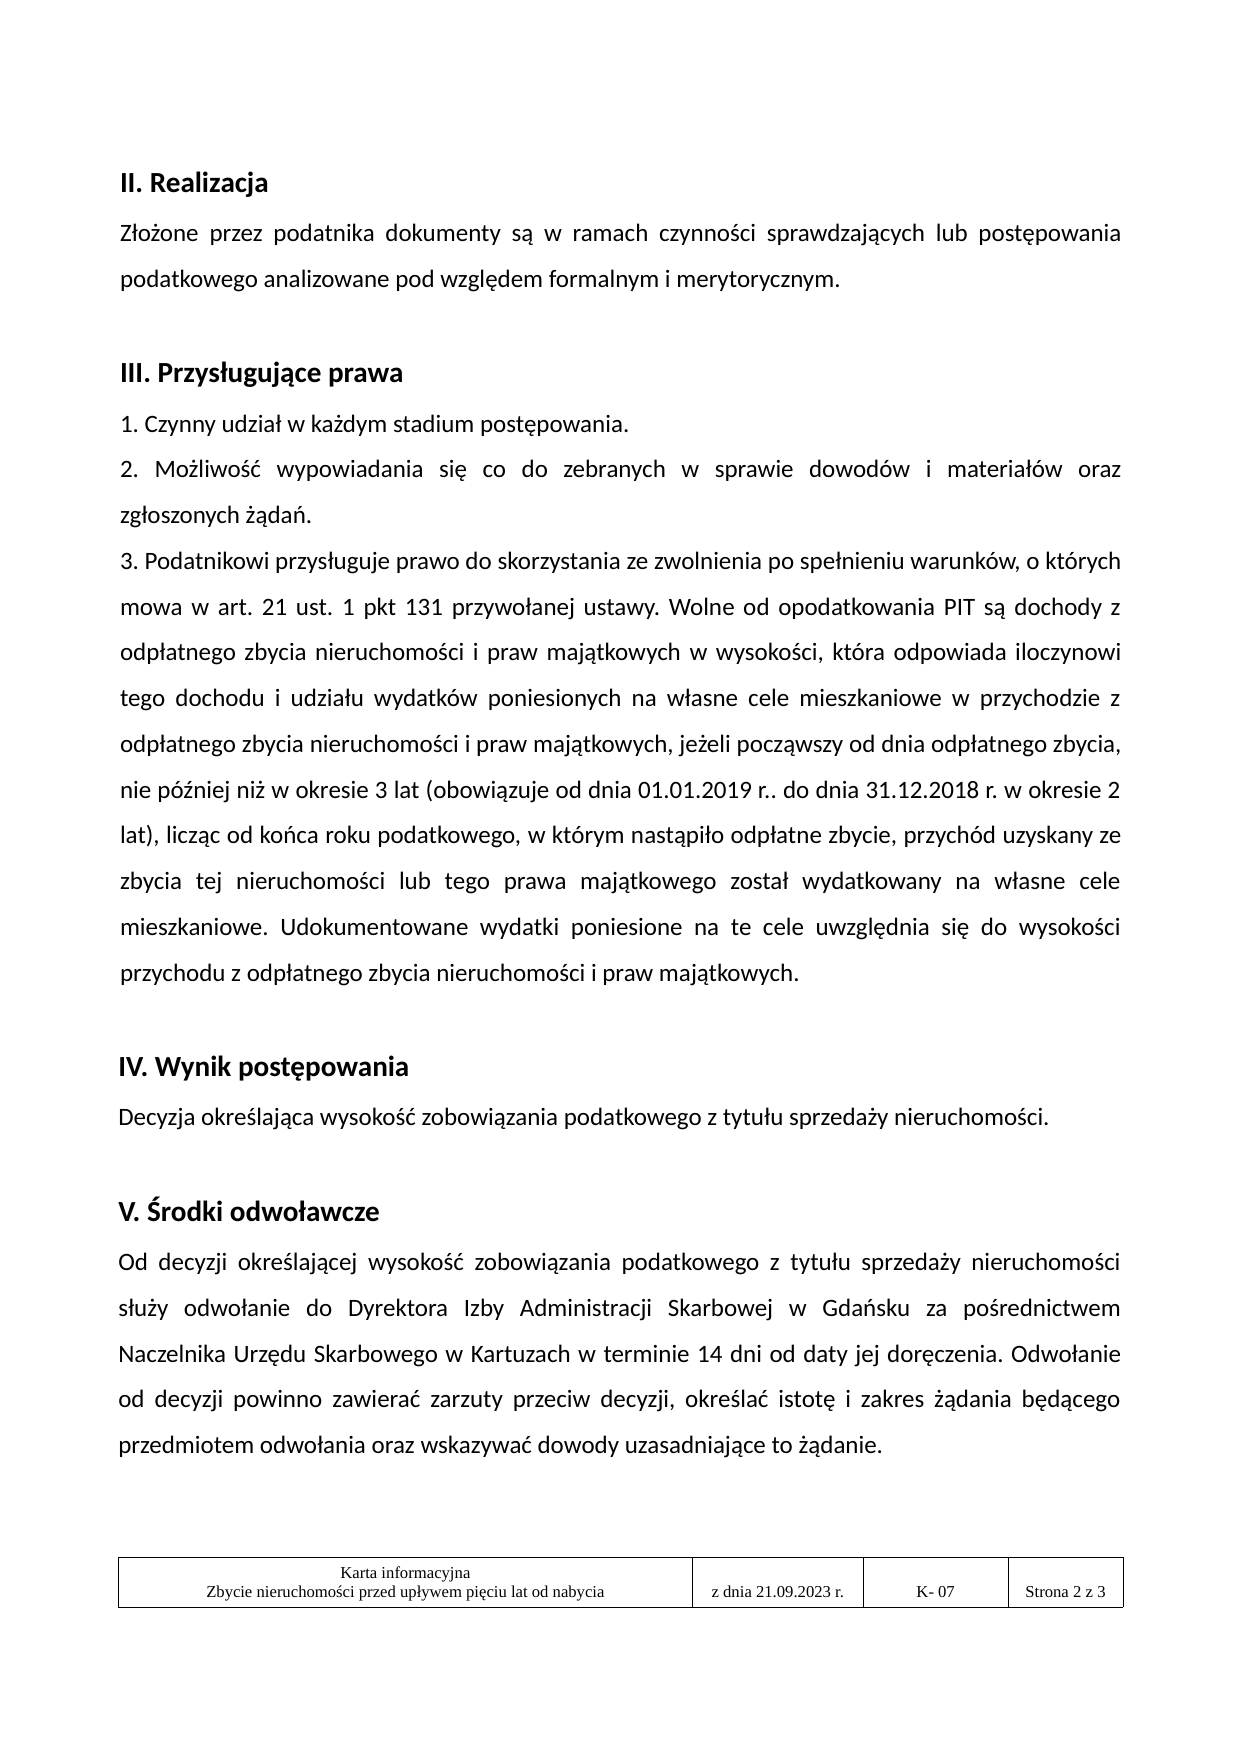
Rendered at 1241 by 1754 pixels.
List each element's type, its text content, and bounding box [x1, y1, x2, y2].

list 2. Możliwość wypowiadania się co do zebranych w sprawie dowodów i materiałów oraz zgłoszonych żądań. [120, 454, 1122, 530]
list V. Środki odwoławcze [118, 1193, 1122, 1229]
list IV. Wynik postępowania [118, 1048, 1122, 1084]
list Złożone przez podatnika dokumenty są w ramach czynności sprawdzających lub postępowania podatkowego analizowane pod względem formalnym i merytorycznym. [120, 217, 1122, 293]
list Decyzja określająca wysokość zobowiązania podatkowego z tytułu sprzedaży nieruchomości. [118, 1102, 1122, 1132]
list III. Przysługujące prawa [120, 354, 1122, 390]
list 3. Podatnikowi przysługuje prawo do skorzystania ze zwolnienia po spełnieniu warunków, o których mowa w art. 21 ust. 1 pkt 131 przywołanej ustawy. Wolne od opodatkowania PIT są dochody z odpłatnego zbycia nieruchomości i praw majątkowych w wysokości, która odpowiada iloczynowi tego dochodu i udziału wydatków poniesionych na własne cele mieszkaniowe w przychodzie z odpłatnego zbycia nieruchomości i praw majątkowych, jeżeli począwszy od dnia odpłatnego zbycia, nie później niż w okresie 3 lat (obowiązuje od dnia 01.01.2019 r.. do dnia 31.12.2018 r. w okresie 2 lat), licząc od końca roku podatkowego, w którym nastąpiło odpłatne zbycie, przychód uzyskany ze zbycia tej nieruchomości lub tego prawa majątkowego został wydatkowany na własne cele mieszkaniowe. Udokumentowane wydatki poniesione na te cele uwzględnia się do wysokości przychodu z odpłatnego zbycia nieruchomości i praw majątkowych. [120, 545, 1122, 987]
list Od decyzji określającej wysokość zobowiązania podatkowego z tytułu sprzedaży nieruchomości służy odwołanie do Dyrektora Izby Administracji Skarbowej w Gdańsku za pośrednictwem Naczelnika Urzędu Skarbowego w Kartuzach w terminie 14 dni od daty jej doręczenia. Odwołanie od decyzji powinno zawierać zarzuty przeciw decyzji, określać istotę i zakres żądania będącego przedmiotem odwołania oraz wskazywać dowody uzasadniające to żądanie. [118, 1246, 1122, 1460]
list 1. Czynny udział w każdym stadium postępowania. [120, 408, 1122, 438]
list II. Realizacja [120, 164, 1122, 199]
